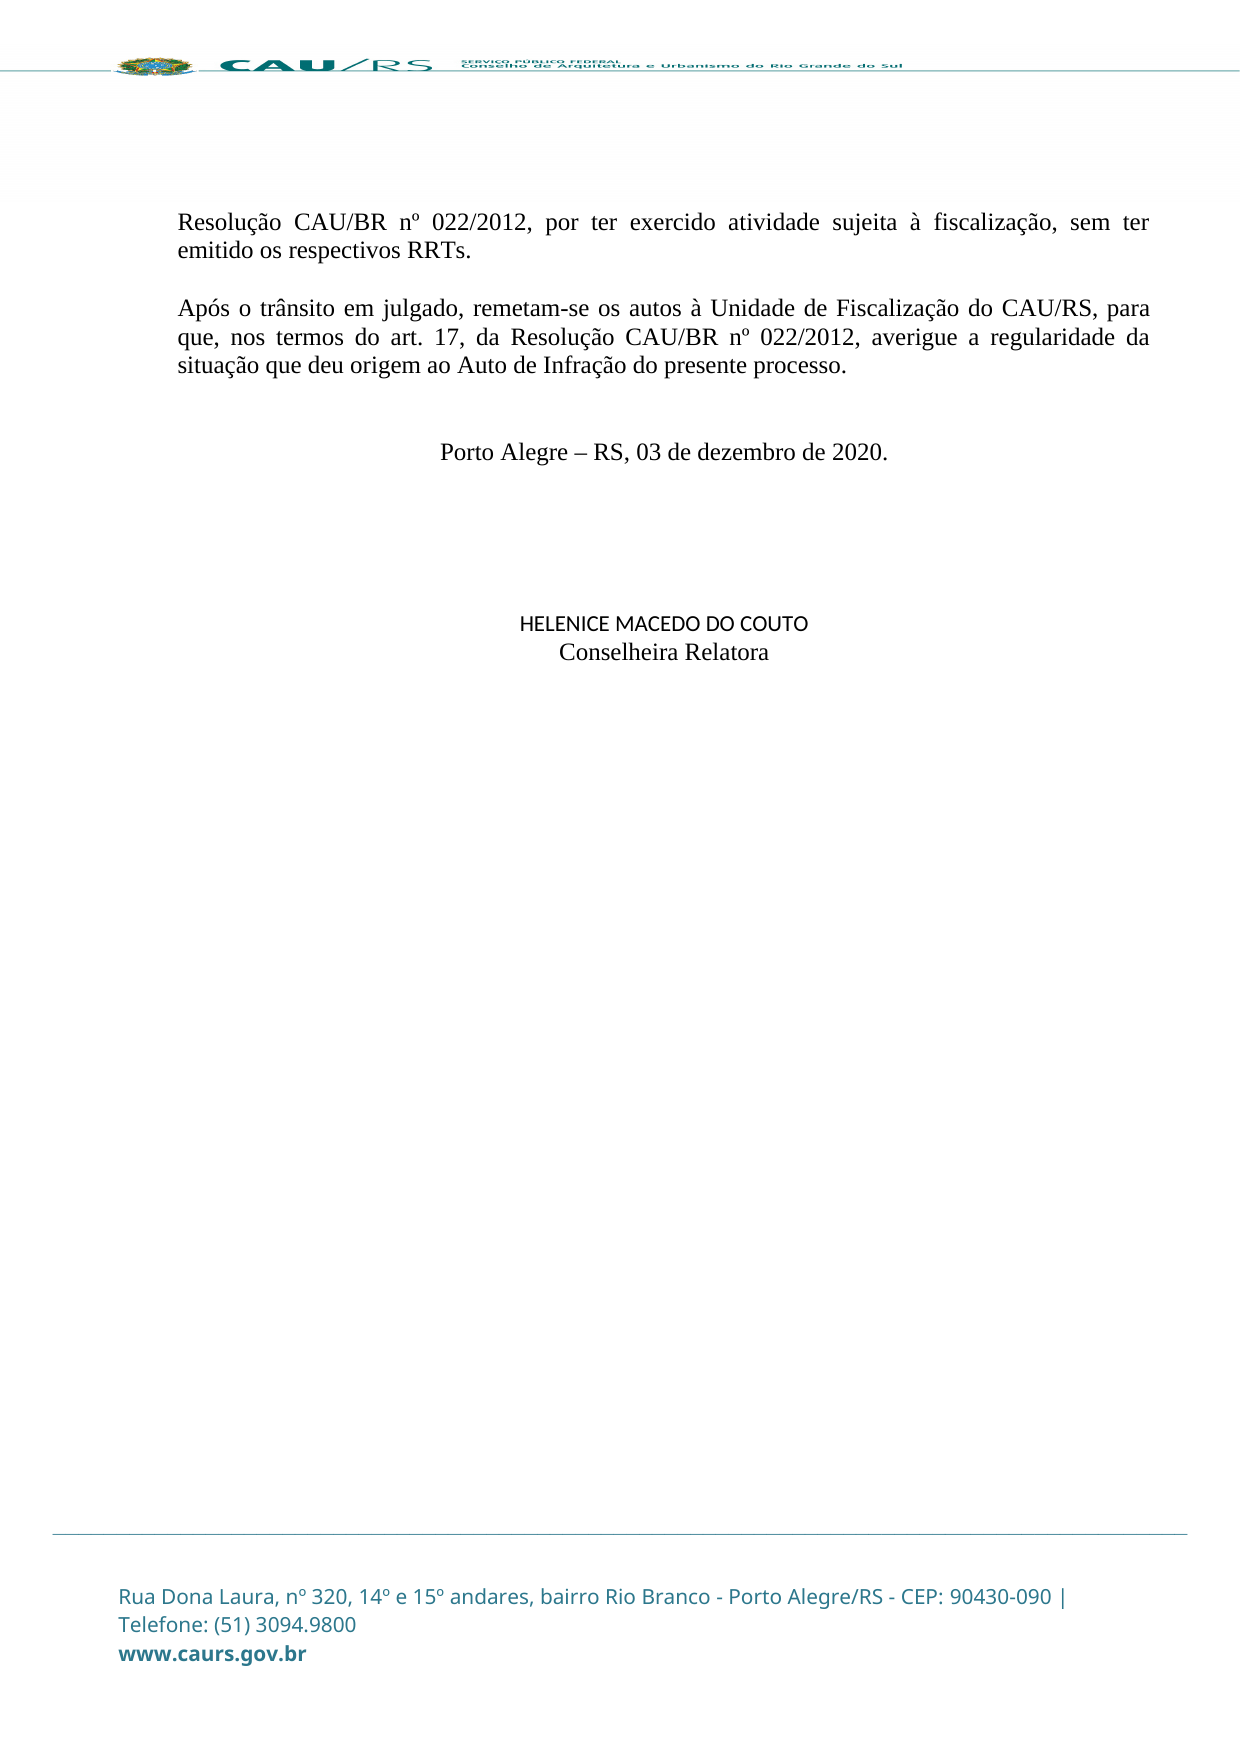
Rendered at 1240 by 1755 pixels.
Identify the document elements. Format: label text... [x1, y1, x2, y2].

text Resolução CAU/BR nº 022/2012, por ter exercido atividade sujeita à fiscalização, sem ter emitido os respectivos RRTs. [177, 207, 1151, 264]
text Após o trânsito em julgado, remetam-se os autos à Unidade de Fiscalização do CAU/RS, para que, nos termos do art. 17, da Resolução CAU/BR nº 022/2012, averigue a regularidade da situação que deu origem ao Auto de Infração do presente processo. [177, 293, 1151, 379]
text Porto Alegre – RS, 03 de dezembro de 2020. [177, 437, 1151, 466]
text Conselheira Relatora [177, 637, 1151, 666]
text HELENICE MACEDO DO COUTO [177, 609, 1151, 637]
